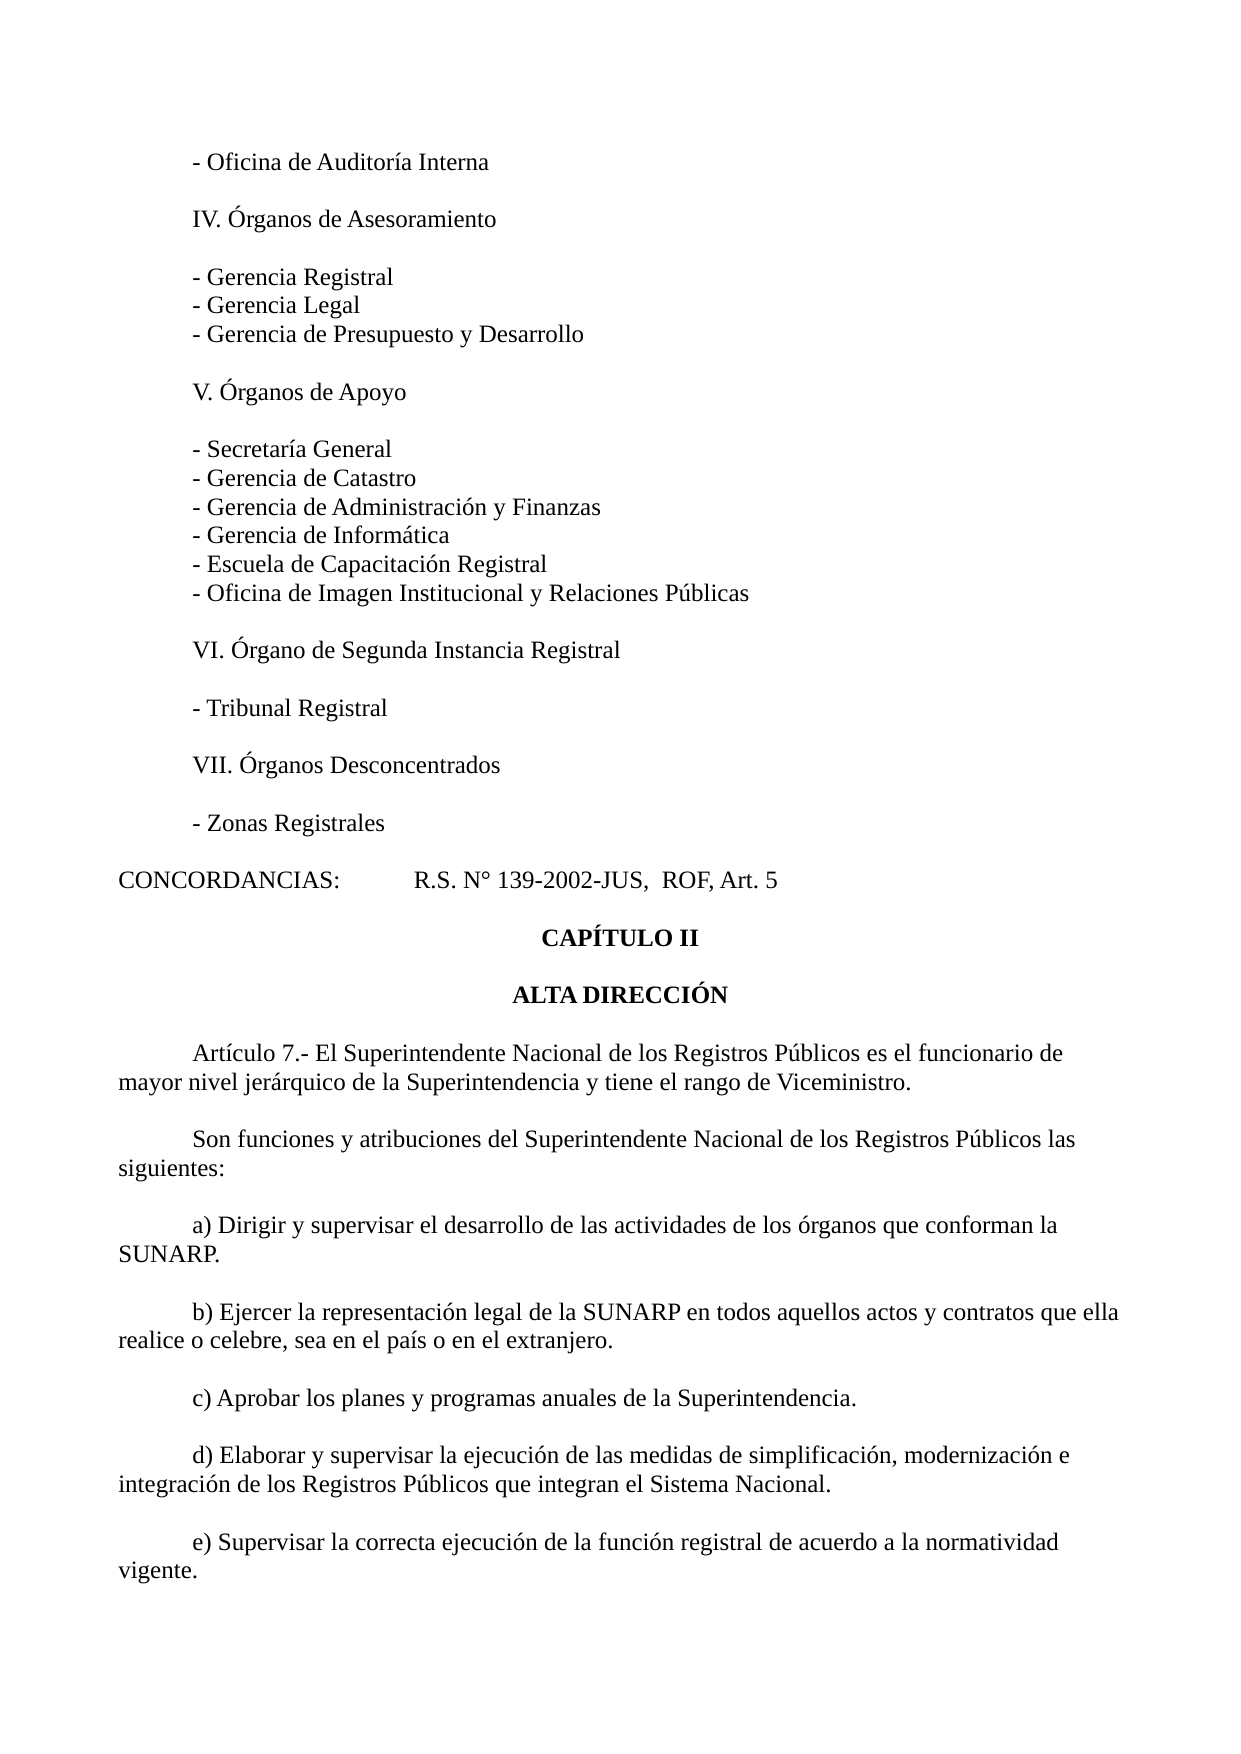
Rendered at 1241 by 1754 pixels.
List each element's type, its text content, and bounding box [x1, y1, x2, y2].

text - Gerencia de Administración y Finanzas [118, 492, 1122, 521]
text VI. Órgano de Segunda Instancia Registral [118, 636, 1122, 664]
text - Escuela de Capacitación Registral [118, 549, 1122, 578]
text Son funciones y atribuciones del Superintendente Nacional de los Registros Públicos las siguientes: [118, 1124, 1122, 1182]
text - Oficina de Imagen Institucional y Relaciones Públicas [118, 578, 1122, 607]
text - Gerencia de Presupuesto y Desarrollo [118, 319, 1122, 348]
text V. Órganos de Apoyo [118, 377, 1122, 406]
text - Secretaría General [118, 434, 1122, 463]
text - Gerencia de Catastro [118, 463, 1122, 492]
text Artículo 7.- El Superintendente Nacional de los Registros Públicos es el funcionario de mayor nivel jerárquico de la Superintendencia y tiene el rango de Viceministro. [118, 1038, 1122, 1096]
text CAPÍTULO II [118, 923, 1122, 952]
text - Oficina de Auditoría Interna [118, 147, 1122, 176]
text c) Aprobar los planes y programas anuales de la Superintendencia. [118, 1383, 1122, 1412]
text - Gerencia de Informática [118, 521, 1122, 549]
text - Gerencia Registral [118, 262, 1122, 291]
text ALTA DIRECCIÓN [118, 981, 1122, 1009]
text - Zonas Registrales [118, 808, 1122, 837]
text CONCORDANCIAS: R.S. N° 139-2002-JUS, ROF, Art. 5 [118, 866, 1122, 894]
text b) Ejercer la representación legal de la SUNARP en todos aquellos actos y contratos que ella realice o celebre, sea en el país o en el extranjero. [118, 1297, 1122, 1354]
text a) Dirigir y supervisar el desarrollo de las actividades de los órganos que conforman la SUNARP. [118, 1211, 1122, 1268]
text VII. Órganos Desconcentrados [118, 751, 1122, 779]
text IV. Órganos de Asesoramiento [118, 204, 1122, 233]
text e) Supervisar la correcta ejecución de la función registral de acuerdo a la normatividad vigente. [118, 1527, 1122, 1584]
text d) Elaborar y supervisar la ejecución de las medidas de simplificación, modernización e integración de los Registros Públicos que integran el Sistema Nacional. [118, 1441, 1122, 1498]
text - Gerencia Legal [118, 291, 1122, 319]
text - Tribunal Registral [118, 693, 1122, 722]
